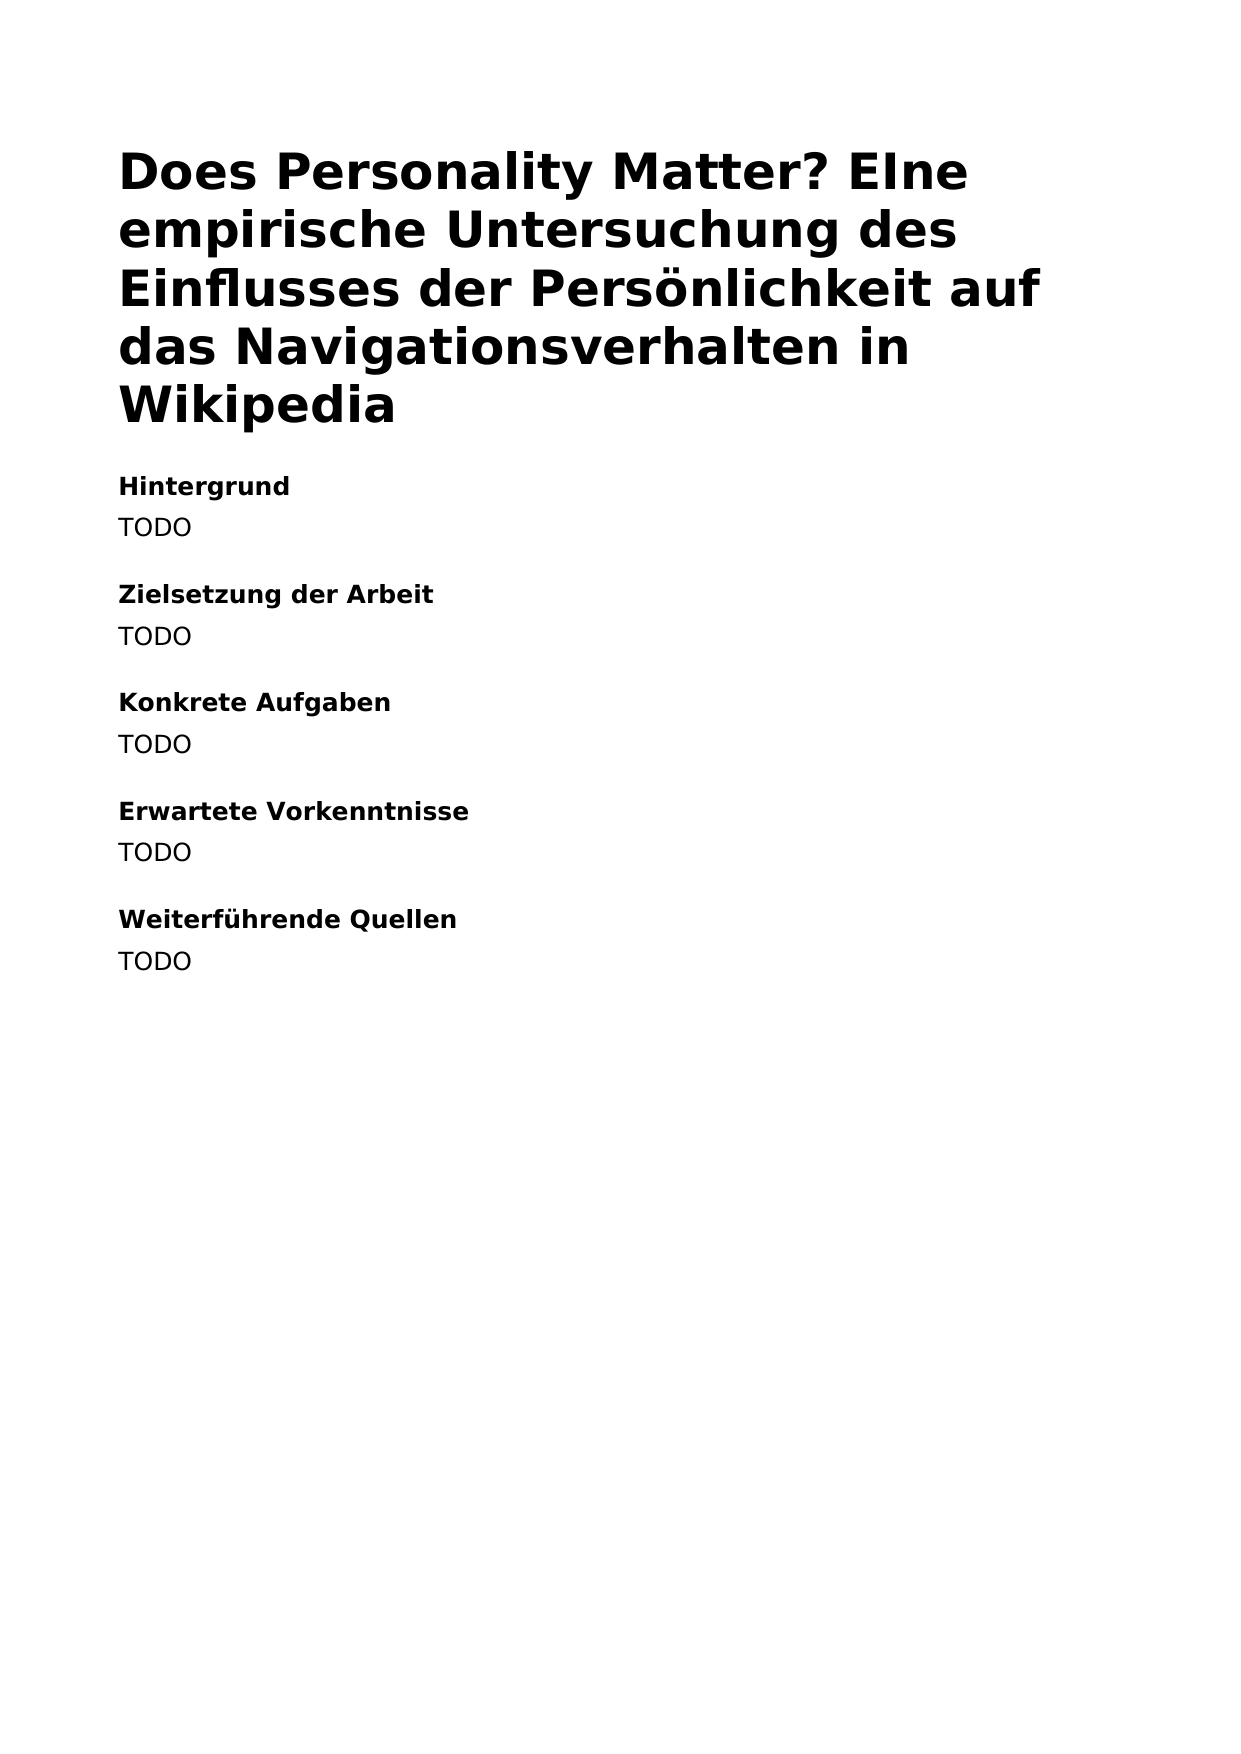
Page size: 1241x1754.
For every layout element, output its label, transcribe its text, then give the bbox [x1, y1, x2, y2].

subtitle Does Personality Matter? EIne empirische Untersuchung des Einflusses der Persönlichkeit auf das Navigationsverhalten in Wikipedia [118, 143, 1122, 434]
subtitle Konkrete Aufgaben [118, 688, 1122, 718]
text TODO [118, 622, 1122, 651]
subtitle Hintergrund [118, 472, 1122, 501]
subtitle Erwartete Vorkenntnisse [118, 797, 1122, 826]
subtitle Zielsetzung der Arbeit [118, 580, 1122, 609]
text TODO [118, 730, 1122, 759]
text TODO [118, 947, 1122, 976]
text TODO [118, 513, 1122, 543]
subtitle Weiterführende Quellen [118, 905, 1122, 934]
text TODO [118, 838, 1122, 868]
